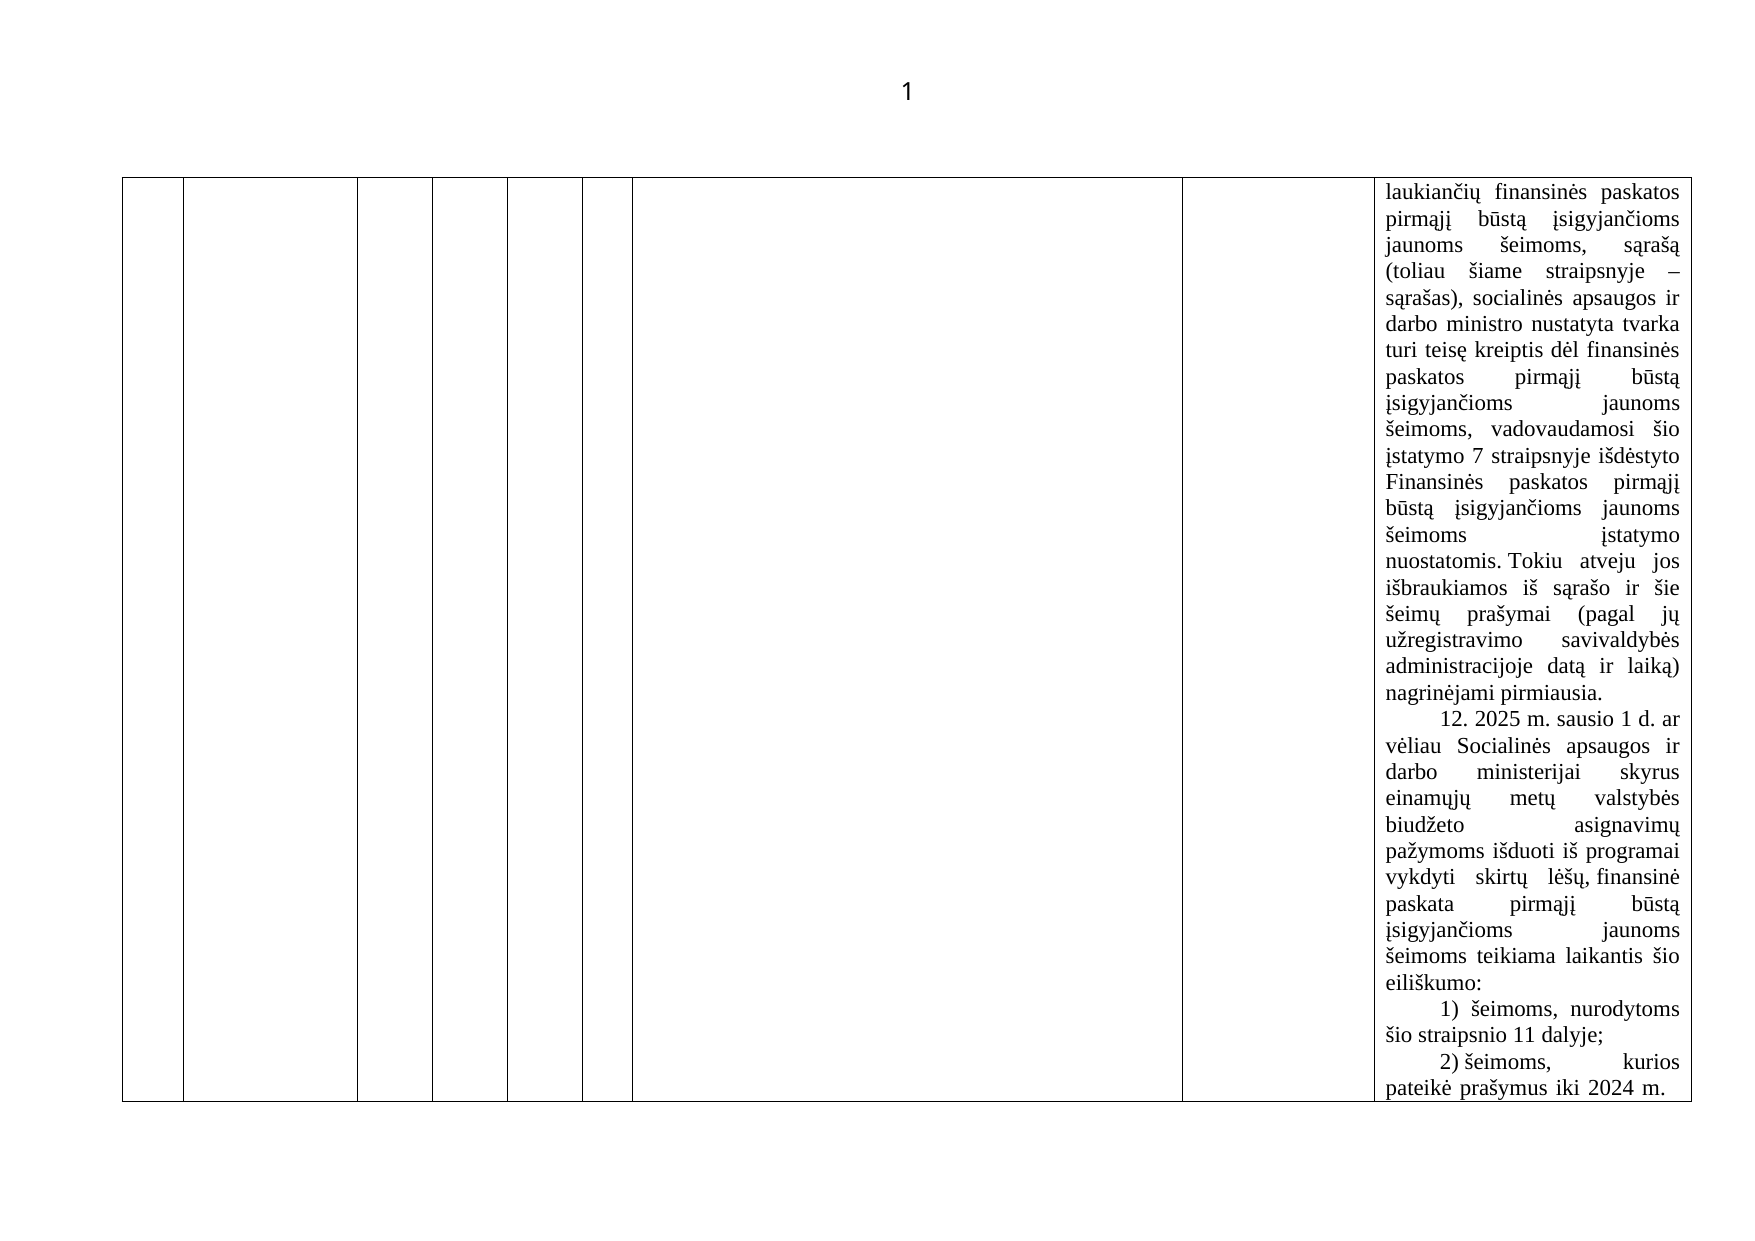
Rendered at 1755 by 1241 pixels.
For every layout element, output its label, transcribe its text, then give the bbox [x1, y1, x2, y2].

table_cell [583, 178, 632, 1101]
table_cell [123, 178, 183, 1101]
table_cell [633, 178, 1182, 1101]
table_cell [358, 178, 432, 1101]
table_cell [1183, 178, 1374, 1101]
table_cell [433, 178, 507, 1101]
table_cell [184, 178, 357, 1101]
table_cell laukiančių finansinės paskatos pirmąjį būstą įsigyjančioms jaunoms šeimoms, sąrašą (toliau šiame straipsnyje – sąrašas), socialinės apsaugos ir darbo ministro nustatyta tvarka turi teisę kreiptis dėl finansinės paskatos pirmąjį būstą įsigyjančioms jaunoms šeimoms, vadovaudamosi šio įstatymo 7 straipsnyje išdėstyto Finansinės paskatos pirmąjį būstą įsigyjančioms jaunoms šeimoms įstatymo nuostatomis. Tokiu atveju jos išbraukiamos iš sąrašo ir šie šeimų prašymai (pagal jų užregistravimo savivaldybės administracijoje datą ir laiką) nagrinėjami pirmiausia. 12. 2025 m. sausio 1 d. ar vėliau Socialinės apsaugos ir darbo ministerijai skyrus einamųjų metų valstybės biudžeto asignavimų pažymoms išduoti iš programai vykdyti skirtų lėšų, finansinė paskata pirmąjį būstą įsigyjančioms jaunoms šeimoms teikiama laikantis šio eiliškumo: 1) šeimoms, nurodytoms šio straipsnio 11 dalyje; 2) šeimoms, kurios pateikė prašymus iki 2024 m. [1375, 178, 1691, 1101]
table_cell [508, 178, 582, 1101]
